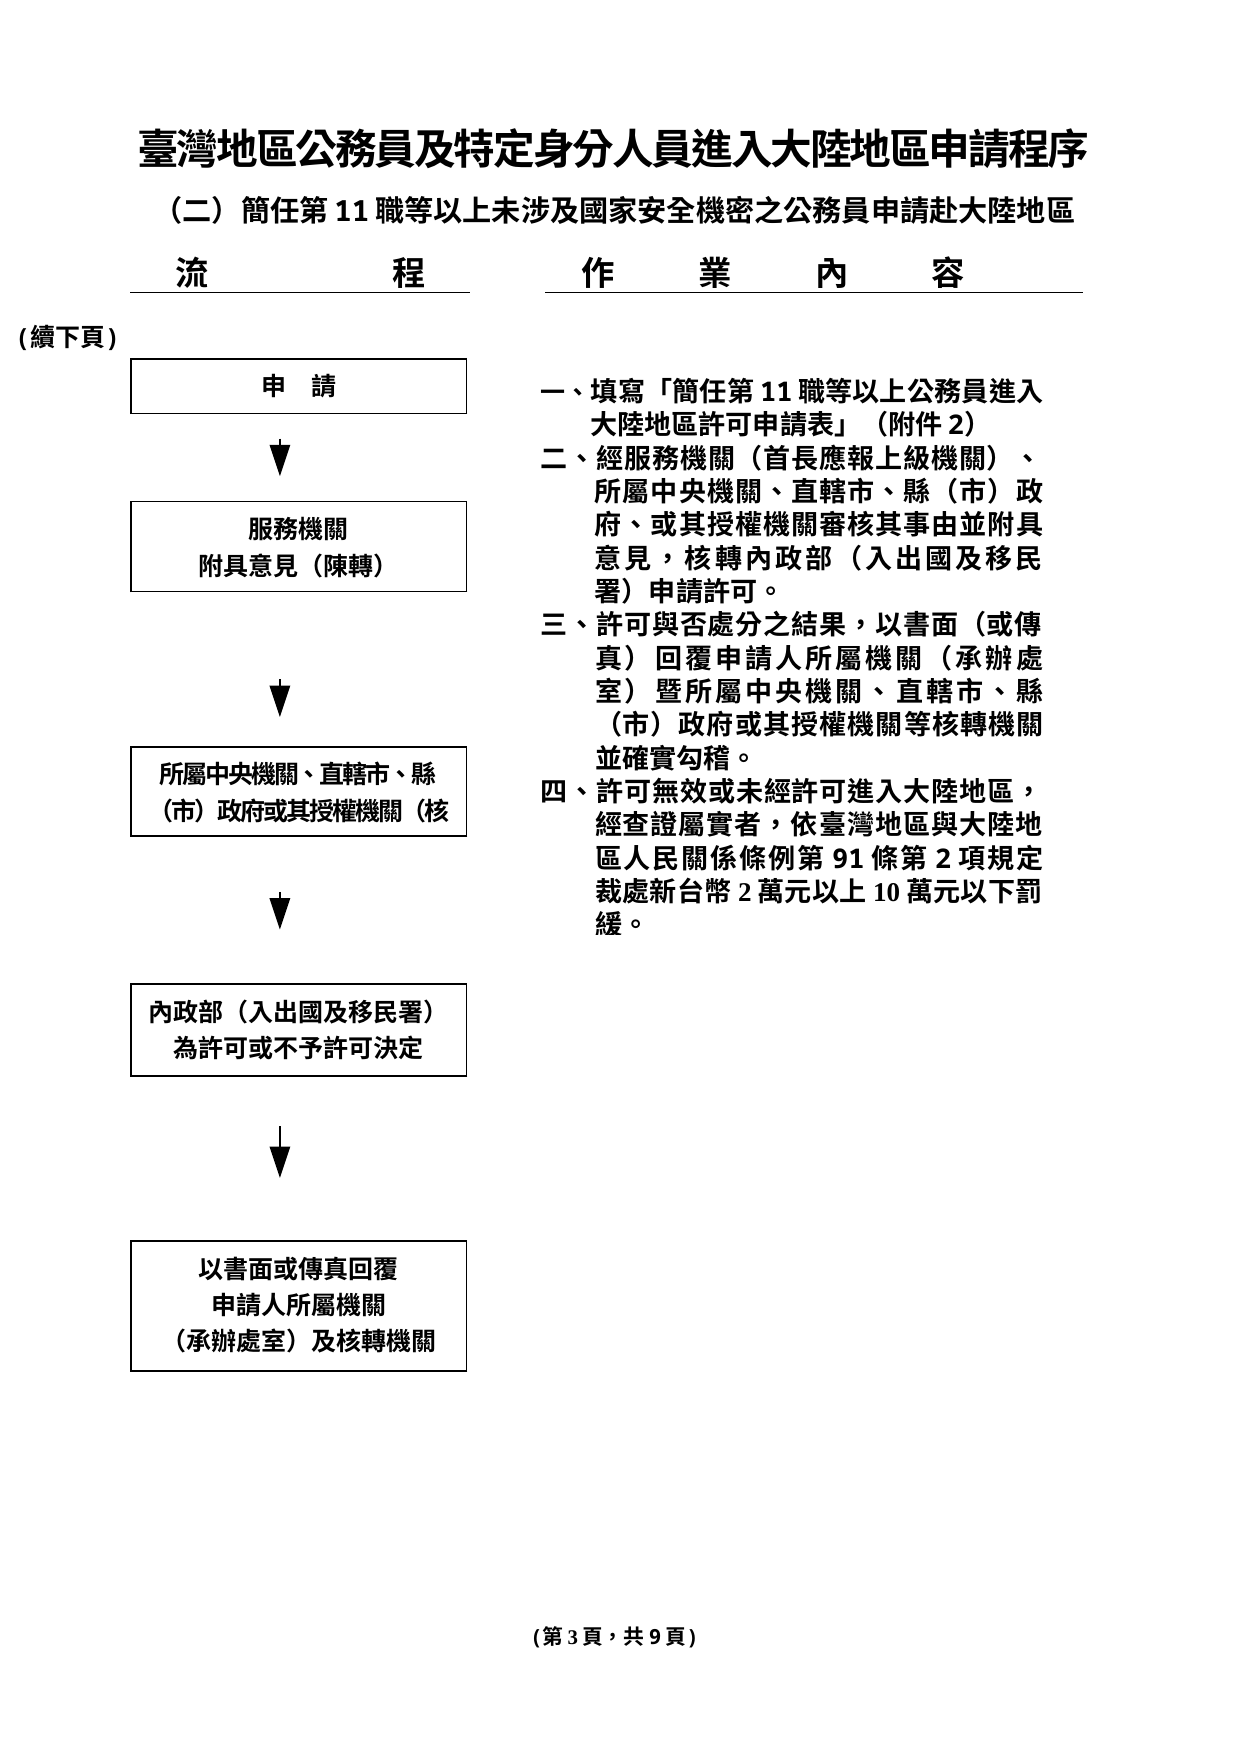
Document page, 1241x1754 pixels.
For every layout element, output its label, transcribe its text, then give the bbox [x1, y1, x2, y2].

text （承辦處室）及核轉機關 [146, 1322, 451, 1358]
text (續下頁) [15, 318, 172, 354]
table_header 作 業 內 容 [545, 230, 1083, 292]
text [0, 310, 187, 367]
text 四、許可無效或未經許可進入大陸地區，經查證屬實者，依臺灣地區與大陸地區人民關係條例第91條第2項規定裁處新台幣2萬元以上10萬元以下罰緩。 [540, 775, 1043, 935]
text 以書面或傳真回覆 [146, 1249, 451, 1286]
text 服務機關 [146, 510, 451, 546]
text 附具意見（陳轉） [146, 546, 451, 582]
text 二、經服務機關（首長應報上級機關）、所屬中央機關、直轄市、縣（市）政府、或其授權機關審核其事由並附具意見，核轉內政部（入出國及移民署）申請許可。 [540, 441, 1043, 608]
table_header [470, 230, 545, 292]
text （市）政府或其授權機關（核轉） [146, 791, 451, 827]
text 申請人所屬機關 [146, 1286, 451, 1322]
text （二）簡任第11職等以上未涉及國家安全機密之公務員申請赴大陸地區 [130, 167, 1098, 229]
text 三、許可與否處分之結果，以書面（或傳真）回覆申請人所屬機關（承辦處室）暨所屬中央機關、直轄市、縣（市）政府或其授權機關等核轉機關並確實勾稽。 [540, 608, 1043, 775]
text 內政部（入出國及移民署）為許可或不予許可決定 [146, 992, 451, 1064]
text 一、填寫「簡任第11職等以上公務員進入大陸地區許可申請表」（附件2） [540, 375, 1043, 441]
text 申 請 [146, 367, 451, 403]
table_header 流 程 [130, 230, 470, 292]
text 所屬中央機關、直轄市、縣 [146, 755, 451, 791]
text 臺灣地區公務員及特定身分人員進入大陸地區申請程序 [130, 104, 1098, 167]
